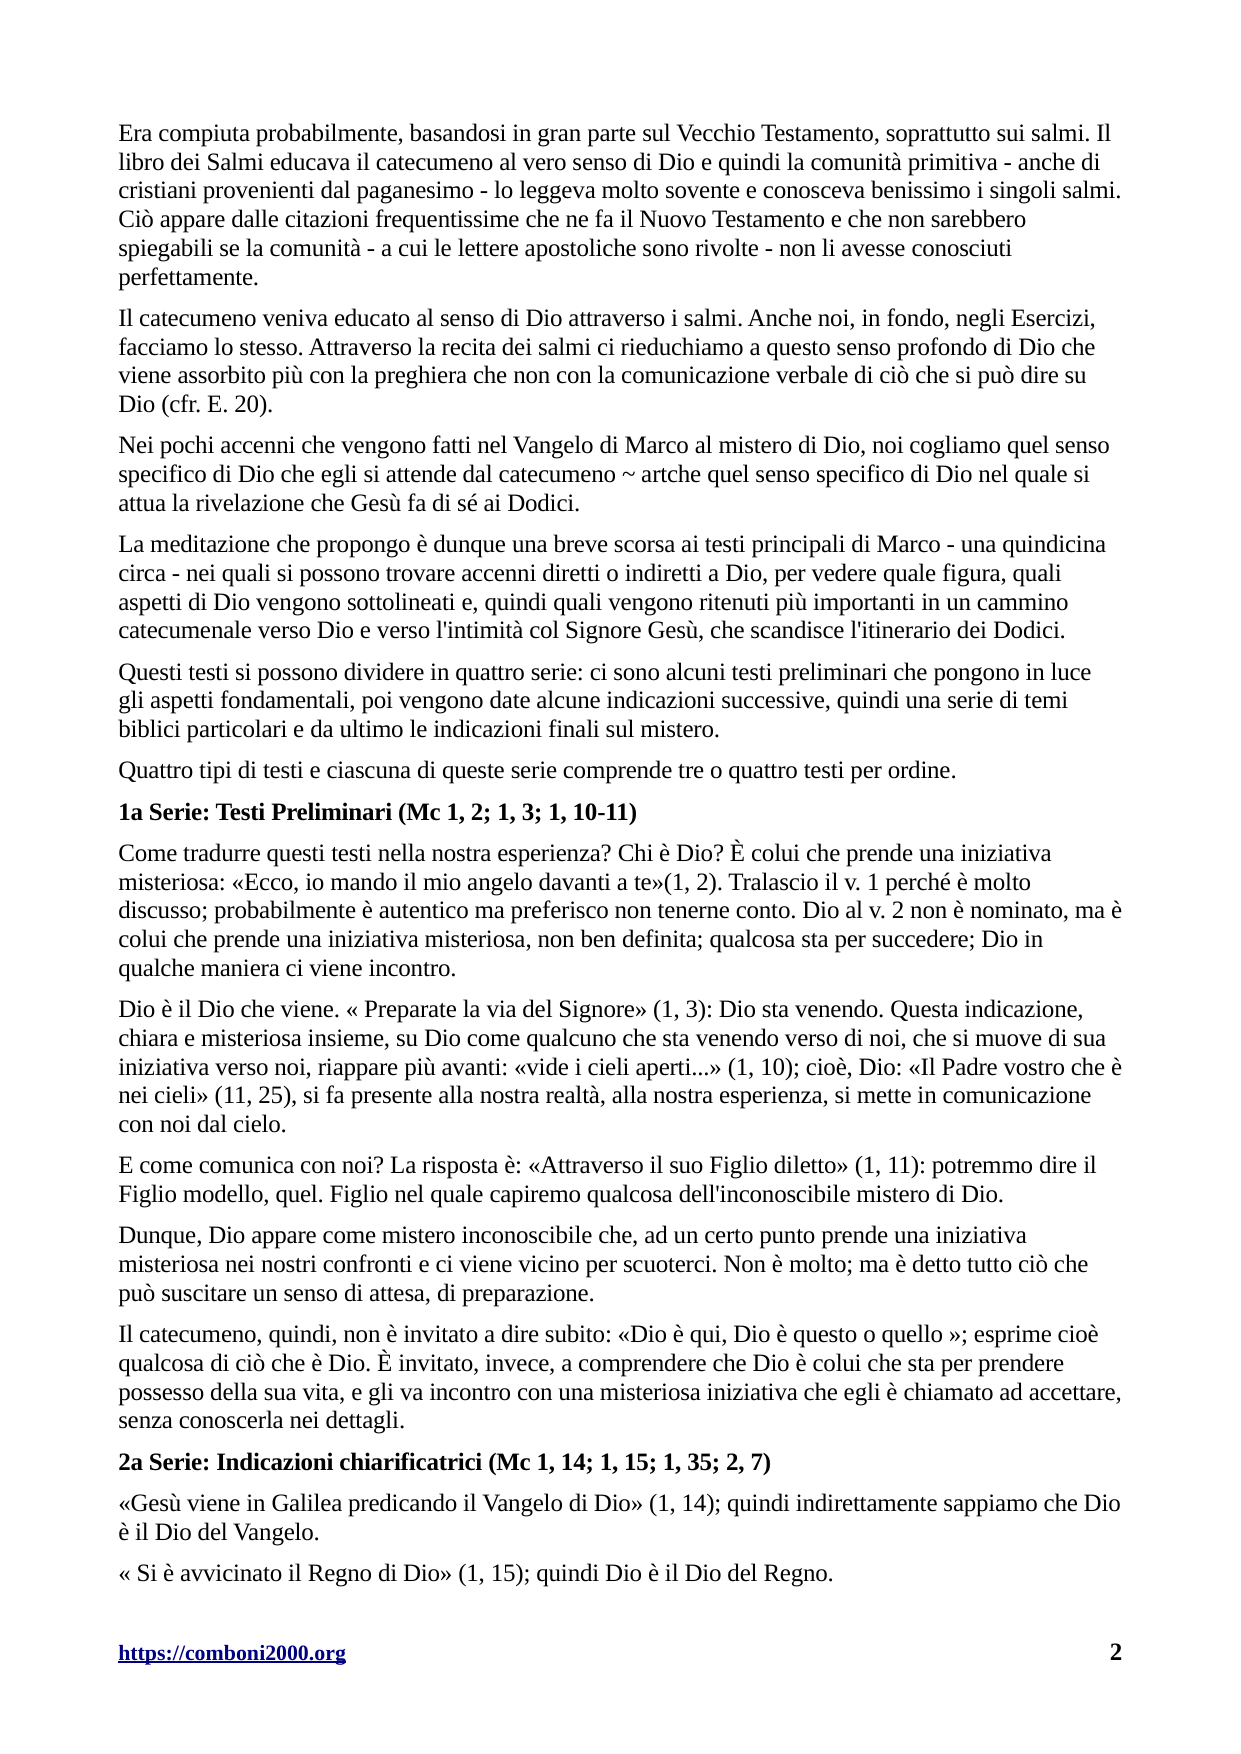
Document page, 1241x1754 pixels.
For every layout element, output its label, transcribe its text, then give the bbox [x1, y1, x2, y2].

text Dunque, Dio appare come mistero inconoscibile che, ad un certo punto prende una iniziativa misteriosa nei nostri confronti e ci viene vicino per scuoterci. Non è molto; ma è detto tutto ciò che può suscitare un senso di attesa, di preparazione. [118, 1221, 1122, 1307]
text Era compiuta probabilmente, basandosi in gran parte sul Vecchio Testamento, soprattutto sui salmi. Il libro dei Salmi educava il catecumeno al vero senso di Dio e quindi la comunità primitiva - anche di cristiani provenienti dal paganesimo - lo leggeva molto sovente e conosceva benissimo i singoli salmi. Ciò appare dalle citazioni frequentissime che ne fa il Nuovo Testamento e che non sarebbero spiegabili se la comunità - a cui le lettere apostoliche sono rivolte - non li avesse conosciuti perfettamente. [118, 118, 1122, 291]
text Nei pochi accenni che vengono fatti nel Vangelo di Marco al mistero di Dio, noi cogliamo quel senso specifico di Dio che egli si attende dal catecumeno ~ artche quel senso specifico di Dio nel quale si attua la rivelazione che Gesù fa di sé ai Dodici. [118, 431, 1122, 517]
text Questi testi si possono dividere in quattro serie: ci sono alcuni testi preliminari che pongono in luce gli aspetti fondamentali, poi vengono date alcune indicazioni successive, quindi una serie di temi biblici particolari e da ultimo le indicazioni finali sul mistero. [118, 657, 1122, 743]
text Come tradurre questi testi nella nostra esperienza? Chi è Dio? È colui che prende una iniziativa misteriosa: «Ecco, io mando il mio angelo davanti a te»(1, 2). Tralascio il v. 1 perché è molto discusso; probabilmente è autentico ma preferisco non tenerne conto. Dio al v. 2 non è nominato, ma è colui che prende una iniziativa misteriosa, non ben definita; qualcosa sta per succedere; Dio in qualche maniera ci viene incontro. [118, 838, 1122, 982]
text Il catecumeno, quindi, non è invitato a dire subito: «Dio è qui, Dio è questo o quello »; esprime cioè qualcosa di ciò che è Dio. È invitato, invece, a comprendere che Dio è colui che sta per prendere possesso della sua vita, e gli va incontro con una misteriosa iniziativa che egli è chiamato ad accettare, senza conoscerla nei dettagli. [118, 1319, 1122, 1434]
text «Gesù viene in Galilea predicando il Vangelo di Dio» (1, 14); quindi indirettamente sappiamo che Dio è il Dio del Vangelo. [118, 1488, 1122, 1546]
text Il catecumeno veniva educato al senso di Dio attraverso i salmi. Anche noi, in fondo, negli Esercizi, facciamo lo stesso. Attraverso la recita dei salmi ci rieduchiamo a questo senso profondo di Dio che viene assorbito più con la preghiera che non con la comunicazione verbale di ciò che si può dire su Dio (cfr. E. 20). [118, 303, 1122, 418]
text 1a Serie: Testi Preliminari (Mc 1, 2; 1, 3; 1, 10-11) [118, 797, 1122, 826]
text Quattro tipi di testi e ciascuna di queste serie comprende tre o quattro testi per ordine. [118, 756, 1122, 784]
text Dio è il Dio che viene. « Preparate la via del Signore» (1, 3): Dio sta venendo. Questa indicazione, chiara e misteriosa insieme, su Dio come qualcuno che sta venendo verso di noi, che si muove di sua iniziativa verso noi, riappare più avanti: «vide i cieli aperti...» (1, 10); cioè, Dio: «Il Padre vostro che è nei cieli» (11, 25), si fa presente alla nostra realtà, alla nostra esperienza, si mette in comunicazione con noi dal cielo. [118, 994, 1122, 1138]
text E come comunica con noi? La risposta è: «Attraverso il suo Figlio diletto» (1, 11): potremmo dire il Figlio modello, quel. Figlio nel quale capiremo qualcosa dell'inconoscibile mistero di Dio. [118, 1151, 1122, 1208]
text 2a Serie: Indicazioni chiarificatrici (Mc 1, 14; 1, 15; 1, 35; 2, 7) [118, 1447, 1122, 1476]
text La meditazione che propongo è dunque una breve scorsa ai testi principali di Marco - una quindicina circa - nei quali si possono trovare accenni diretti o indiretti a Dio, per vedere quale figura, quali aspetti di Dio vengono sottolineati e, quindi quali vengono ritenuti più importanti in un cammino catecumenale verso Dio e verso l'intimità col Signore Gesù, che scandisce l'itinerario dei Dodici. [118, 529, 1122, 644]
text « Si è avvicinato il Regno di Dio» (1, 15); quindi Dio è il Dio del Regno. [118, 1558, 1122, 1587]
